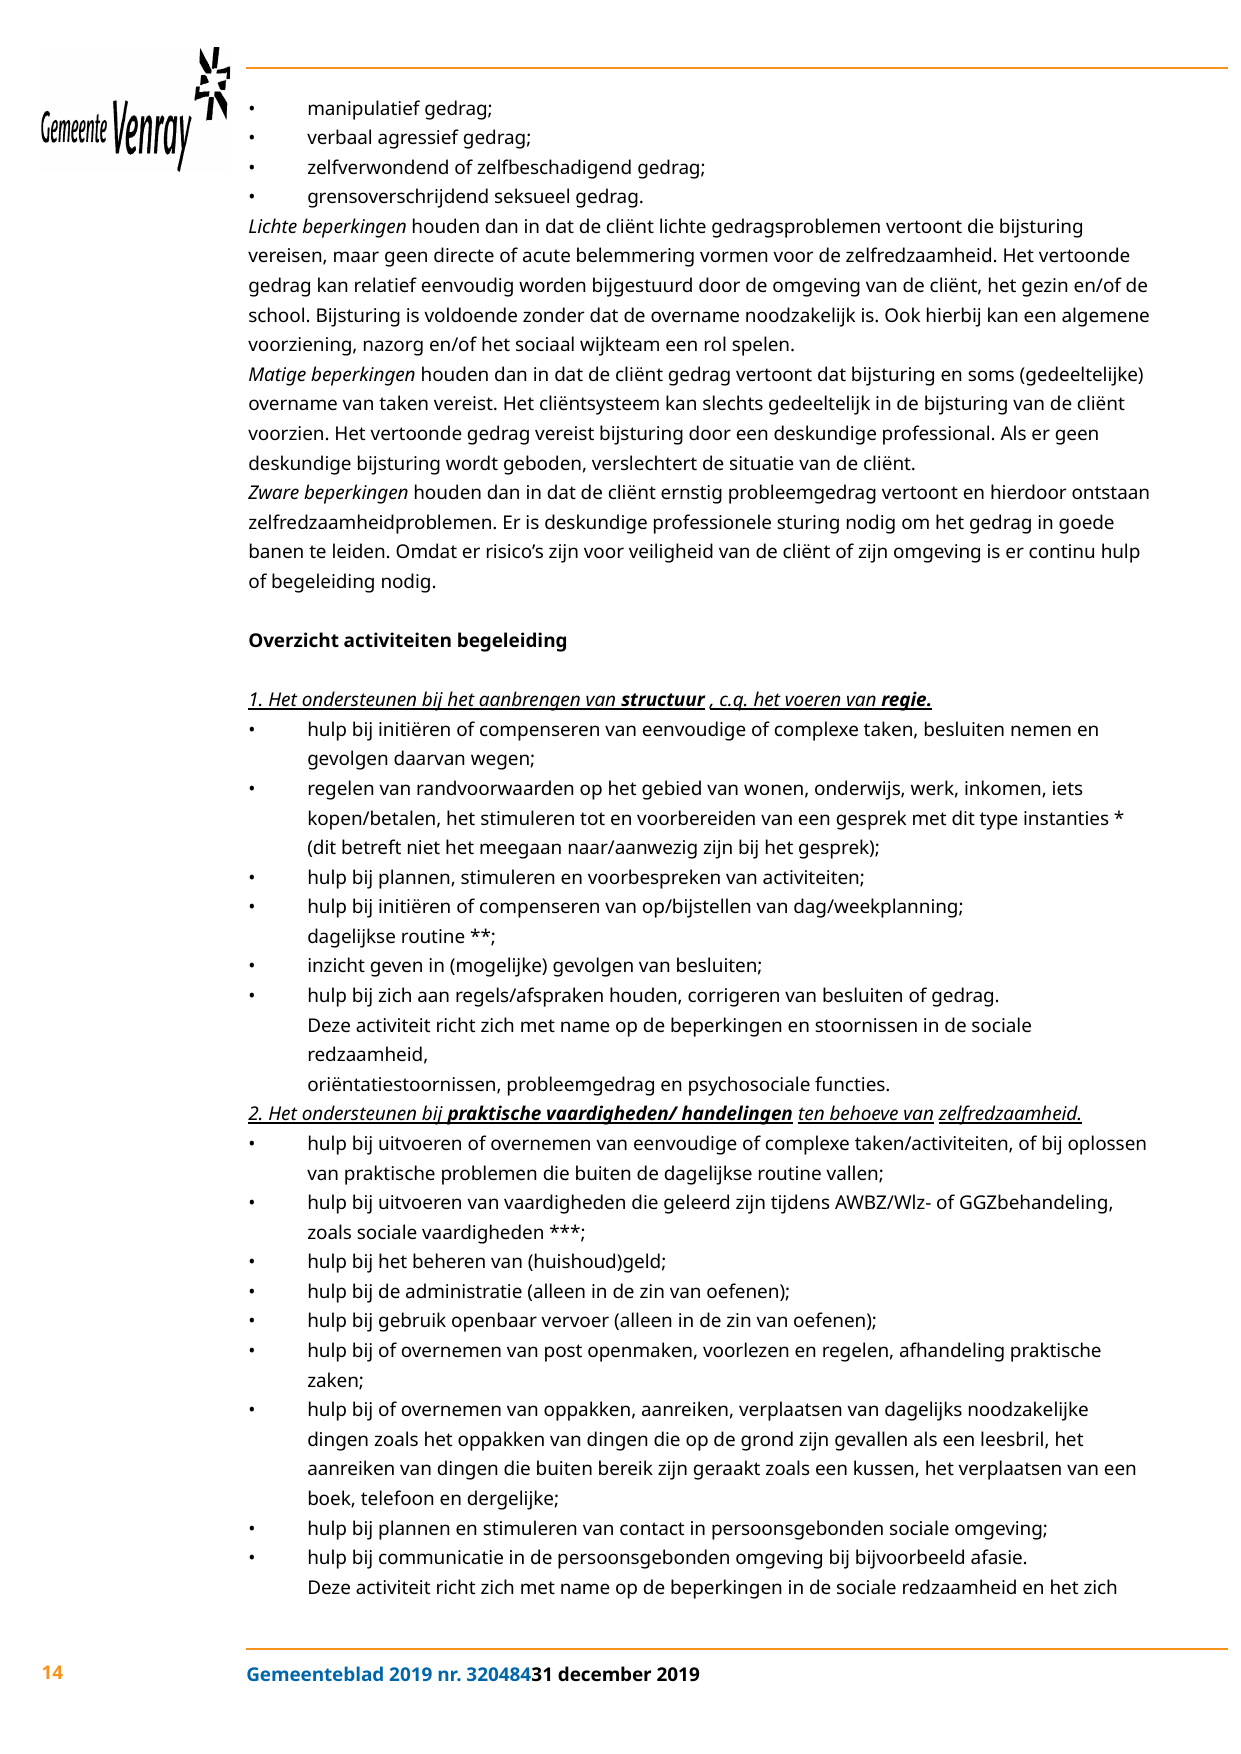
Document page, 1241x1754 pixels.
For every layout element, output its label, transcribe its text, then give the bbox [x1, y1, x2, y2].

list hulp bij communicatie in de persoonsgebonden omgeving bij bijvoorbeeld afasie. [248, 1544, 1152, 1570]
list hulp bij gebruik openbaar vervoer (alleen in de zin van oefenen); [248, 1308, 1152, 1333]
list manipulatief gedrag; [248, 95, 1152, 121]
text 2. Het ondersteunen bij praktische vaardigheden/ handelingen ten behoeve van zelfredzaamheid. [248, 1101, 1152, 1126]
list hulp bij initiëren of compenseren van eenvoudige of complexe taken, besluiten nemen en gevolgen daarvan wegen; [248, 716, 1152, 771]
list hulp bij uitvoeren van vaardigheden die geleerd zijn tijdens AWBZ/Wlz- of GGZbehandeling, zoals sociale vaardigheden ***; [248, 1189, 1152, 1245]
list Deze activiteit richt zich met name op de beperkingen in de sociale redzaamheid en het zich [248, 1574, 1152, 1600]
text Matige beperkingen houden dan in dat de cliënt gedrag vertoont dat bijsturing en soms (gedeeltelijke) overname van taken vereist. Het cliëntsysteem kan slechts gedeeltelijk in de bijsturing van de cliënt voorzien. Het vertoonde gedrag vereist bijsturing door een deskundige professional. Als er geen deskundige bijsturing wordt geboden, verslechtert de situatie van de cliënt. [248, 361, 1152, 476]
list hulp bij uitvoeren of overnemen van eenvoudige of complexe taken/activiteiten, of bij oplossen van praktische problemen die buiten de dagelijkse routine vallen; [248, 1130, 1152, 1186]
list hulp bij plannen, stimuleren en voorbespreken van activiteiten; [248, 864, 1152, 890]
list oriëntatiestoornissen, probleemgedrag en psychosociale functies. [248, 1071, 1152, 1097]
list hulp bij de administratie (alleen in de zin van oefenen); [248, 1278, 1152, 1304]
list dagelijkse routine **; [248, 923, 1152, 949]
picture [41, 47, 231, 172]
list hulp bij plannen en stimuleren van contact in persoonsgebonden sociale omgeving; [248, 1515, 1152, 1541]
text 1. Het ondersteunen bij het aanbrengen van structuur , c.q. het voeren van regie. [248, 686, 1152, 712]
list hulp bij het beheren van (huishoud)geld; [248, 1248, 1152, 1274]
text Overzicht activiteiten begeleiding [248, 627, 1152, 653]
list inzicht geven in (mogelijke) gevolgen van besluiten; [248, 953, 1152, 978]
list hulp bij zich aan regels/afspraken houden, corrigeren van besluiten of gedrag. [248, 982, 1152, 1008]
list grensoverschrijdend seksueel gedrag. [248, 183, 1152, 209]
text Lichte beperkingen houden dan in dat de cliënt lichte gedragsproblemen vertoont die bijsturing vereisen, maar geen directe of acute belemmering vormen voor de zelfredzaamheid. Het vertoonde gedrag kan relatief eenvoudig worden bijgestuurd door de omgeving van de cliënt, het gezin en/of de school. Bijsturing is voldoende zonder dat de overname noodzakelijk is. Ook hierbij kan een algemene voorziening, nazorg en/of het sociaal wijkteam een rol spelen. [248, 213, 1152, 357]
list hulp bij of overnemen van post openmaken, voorlezen en regelen, afhandeling praktische zaken; [248, 1337, 1152, 1393]
list verbaal agressief gedrag; [248, 124, 1152, 150]
text Zware beperkingen houden dan in dat de cliënt ernstig probleemgedrag vertoont en hierdoor ontstaan zelfredzaamheidproblemen. Er is deskundige professionele sturing nodig om het gedrag in goede banen te leiden. Omdat er risico’s zijn voor veiligheid van de cliënt of zijn omgeving is er continu hulp of begeleiding nodig. [248, 479, 1152, 594]
list Deze activiteit richt zich met name op de beperkingen en stoornissen in de sociale redzaamheid, [248, 1012, 1152, 1067]
list hulp bij initiëren of compenseren van op/bijstellen van dag/weekplanning; [248, 893, 1152, 919]
list zelfverwondend of zelfbeschadigend gedrag; [248, 154, 1152, 180]
list regelen van randvoorwaarden op het gebied van wonen, onderwijs, werk, inkomen, iets kopen/betalen, het stimuleren tot en voorbereiden van een gesprek met dit type instanties * (dit betreft niet het meegaan naar/aanwezig zijn bij het gesprek); [248, 775, 1152, 860]
list hulp bij of overnemen van oppakken, aanreiken, verplaatsen van dagelijks noodzakelijke dingen zoals het oppakken van dingen die op de grond zijn gevallen als een leesbril, het aanreiken van dingen die buiten bereik zijn geraakt zoals een kussen, het verplaatsen van een boek, telefoon en dergelijke; [248, 1396, 1152, 1511]
